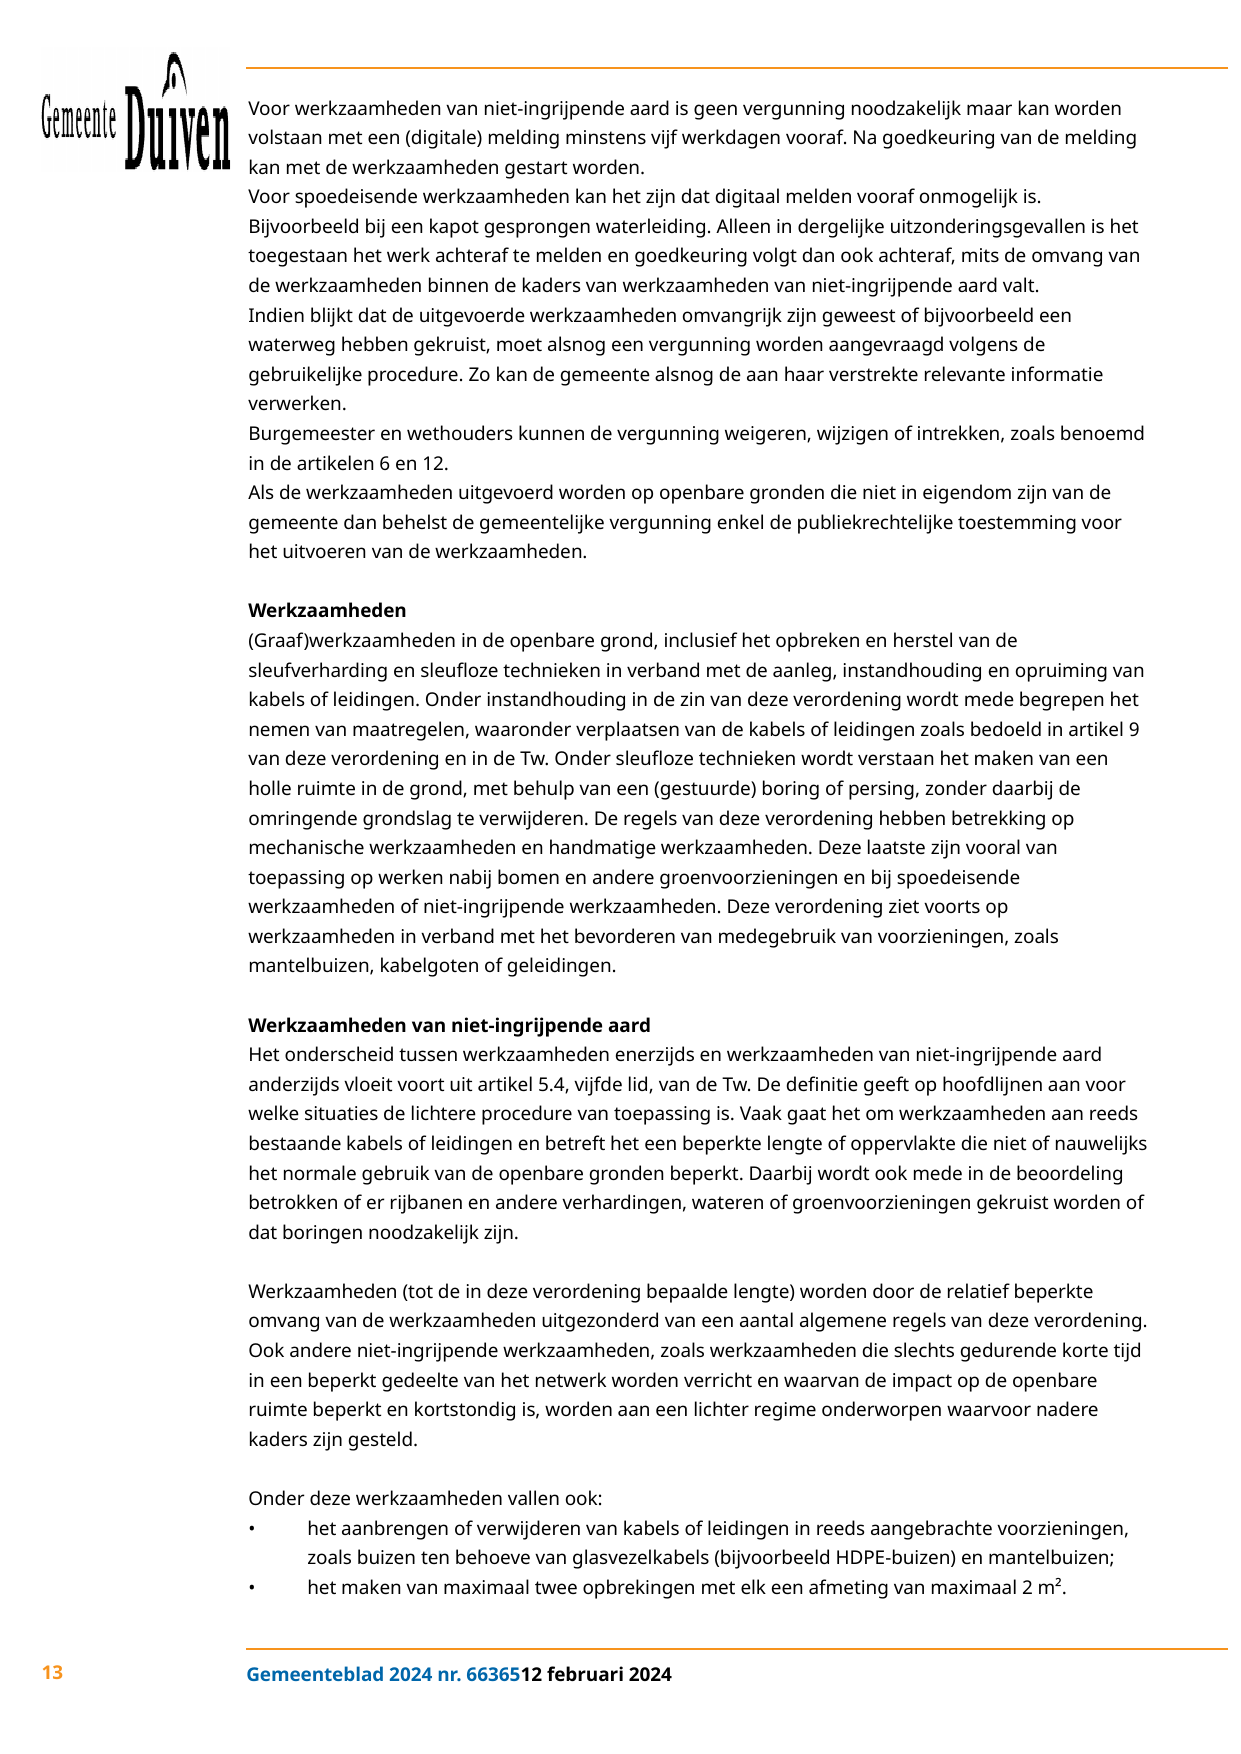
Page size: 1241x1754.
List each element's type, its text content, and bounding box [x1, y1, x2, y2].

text Werkzaamheden [248, 598, 1152, 623]
text Voor spoedeisende werkzaamheden kan het zijn dat digitaal melden vooraf onmogelijk is. Bijvoorbeeld bij een kapot gesprongen waterleiding. Alleen in dergelijke uitzonderingsgevallen is het toegestaan het werk achteraf te melden en goedkeuring volgt dan ook achteraf, mits de omvang van de werkzaamheden binnen de kaders van werkzaamheden van niet-ingrijpende aard valt. [248, 183, 1152, 298]
text Als de werkzaamheden uitgevoerd worden op openbare gronden die niet in eigendom zijn van de gemeente dan behelst de gemeentelijke vergunning enkel de publiekrechtelijke toestemming voor het uitvoeren van de werkzaamheden. [248, 479, 1152, 564]
list het aanbrengen of verwijderen van kabels of leidingen in reeds aangebrachte voorzieningen, zoals buizen ten behoeve van glasvezelkabels (bijvoorbeeld HDPE-buizen) en mantelbuizen; [248, 1515, 1152, 1570]
text Voor werkzaamheden van niet-ingrijpende aard is geen vergunning noodzakelijk maar kan worden volstaan met een (digitale) melding minstens vijf werkdagen vooraf. Na goedkeuring van de melding kan met de werkzaamheden gestart worden. [248, 95, 1152, 180]
text (Graaf)werkzaamheden in de openbare grond, inclusief het opbreken en herstel van de sleufverharding en sleufloze technieken in verband met de aanleg, instandhouding en opruiming van kabels of leidingen. Onder instandhouding in de zin van deze verordening wordt mede begrepen het nemen van maatregelen, waaronder verplaatsen van de kabels of leidingen zoals bedoeld in artikel 9 van deze verordening en in de Tw. Onder sleufloze technieken wordt verstaan het maken van een holle ruimte in de grond, met behulp van een (gestuurde) boring of persing, zonder daarbij de omringende grondslag te verwijderen. De regels van deze verordening hebben betrekking op mechanische werkzaamheden en handmatige werkzaamheden. Deze laatste zijn vooral van toepassing op werken nabij bomen en andere groenvoorzieningen en bij spoedeisende werkzaamheden of niet-ingrijpende werkzaamheden. Deze verordening ziet voorts op werkzaamheden in verband met het bevorderen van medegebruik van voorzieningen, zoals mantelbuizen, kabelgoten of geleidingen. [248, 627, 1152, 978]
text Het onderscheid tussen werkzaamheden enerzijds en werkzaamheden van niet-ingrijpende aard anderzijds vloeit voort uit artikel 5.4, vijfde lid, van de Tw. De definitie geeft op hoofdlijnen aan voor welke situaties de lichtere procedure van toepassing is. Vaak gaat het om werkzaamheden aan reeds bestaande kabels of leidingen en betreft het een beperkte lengte of oppervlakte die niet of nauwelijks het normale gebruik van de openbare gronden beperkt. Daarbij wordt ook mede in de beoordeling betrokken of er rijbanen en andere verhardingen, wateren of groenvoorzieningen gekruist worden of dat boringen noodzakelijk zijn. [248, 1041, 1152, 1245]
text Werkzaamheden (tot de in deze verordening bepaalde lengte) worden door de relatief beperkte omvang van de werkzaamheden uitgezonderd van een aantal algemene regels van deze verordening. Ook andere niet-ingrijpende werkzaamheden, zoals werkzaamheden die slechts gedurende korte tijd in een beperkt gedeelte van het netwerk worden verricht en waarvan de impact op de openbare ruimte beperkt en kortstondig is, worden aan een lichter regime onderworpen waarvoor nadere kaders zijn gesteld. [248, 1278, 1152, 1452]
text Burgemeester en wethouders kunnen de vergunning weigeren, wijzigen of intrekken, zoals benoemd in de artikelen 6 en 12. [248, 420, 1152, 476]
list het maken van maximaal twee opbrekingen met elk een afmeting van maximaal 2 m². [248, 1574, 1152, 1600]
text Indien blijkt dat de uitgevoerde werkzaamheden omvangrijk zijn geweest of bijvoorbeeld een waterweg hebben gekruist, moet alsnog een vergunning worden aangevraagd volgens de gebruikelijke procedure. Zo kan de gemeente alsnog de aan haar verstrekte relevante informatie verwerken. [248, 302, 1152, 416]
text Werkzaamheden van niet-ingrijpende aard [248, 1012, 1152, 1038]
text Onder deze werkzaamheden vallen ook: [248, 1485, 1152, 1511]
picture [41, 47, 231, 172]
